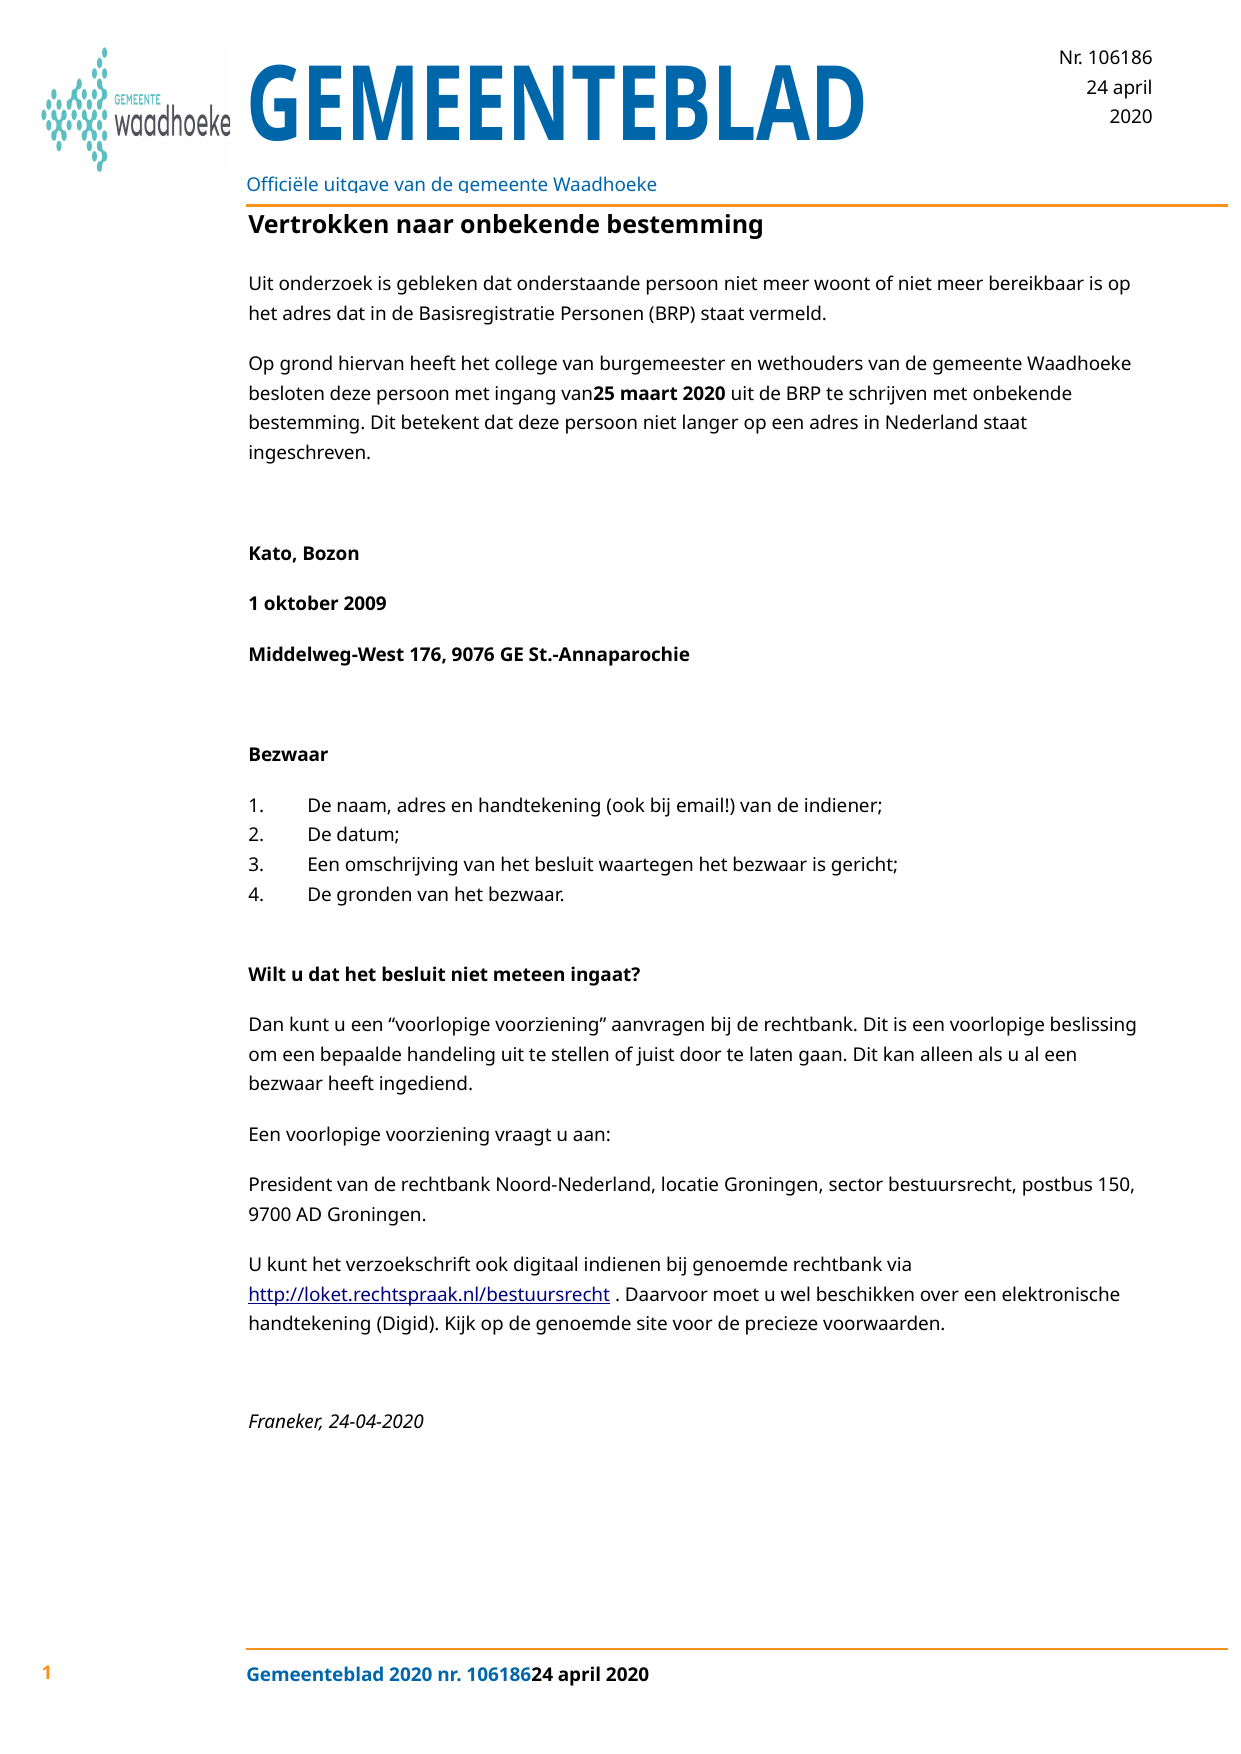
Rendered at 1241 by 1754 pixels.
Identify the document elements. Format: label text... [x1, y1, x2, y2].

text Bezwaar [248, 742, 1152, 767]
text Wilt u dat het besluit niet meteen ingaat? [248, 961, 1152, 986]
text Franeker, 24-04-2020 [248, 1408, 1152, 1434]
text Een voorlopige voorziening vraagt u aan: [248, 1121, 1152, 1146]
picture [41, 47, 231, 172]
text Kato, Bozon [248, 540, 1152, 566]
list De naam, adres en handtekening (ook bij email!) van de indiener; [248, 792, 1152, 818]
text U kunt het verzoekschrift ook digitaal indienen bij genoemde rechtbank via http://loket.rechtspraak.nl/bestuursrecht . Daarvoor moet u wel beschikken over een elektronische handtekening (Digid). Kijk op de genoemde site voor de precieze voorwaarden. [248, 1251, 1152, 1336]
text Vertrokken naar onbekende bestemming [248, 207, 1152, 241]
text 1 oktober 2009 [248, 590, 1152, 616]
text Dan kunt u een “voorlopige voorziening” aanvragen bij de rechtbank. Dit is een voorlopige beslissing om een bepaalde handeling uit te stellen of juist door te laten gaan. Dit kan alleen als u al een bezwaar heeft ingediend. [248, 1011, 1152, 1096]
list De datum; [248, 822, 1152, 847]
text Op grond hiervan heeft het college van burgemeester en wethouders van de gemeente Waadhoeke besloten deze persoon met ingang van25 maart 2020 uit de BRP te schrijven met onbekende bestemming. Dit betekent dat deze persoon niet langer op een adres in Nederland staat ingeschreven. [248, 350, 1152, 465]
list De gronden van het bezwaar. [248, 881, 1152, 906]
list Een omschrijving van het besluit waartegen het bezwaar is gericht; [248, 851, 1152, 877]
text President van de rechtbank Noord-Nederland, locatie Groningen, sector bestuursrecht, postbus 150, 9700 AD Groningen. [248, 1171, 1152, 1226]
text Middelweg-West 176, 9076 GE St.-Annaparochie [248, 641, 1152, 666]
text Uit onderzoek is gebleken dat onderstaande persoon niet meer woont of niet meer bereikbaar is op het adres dat in de Basisregistratie Personen (BRP) staat vermeld. [248, 270, 1152, 326]
